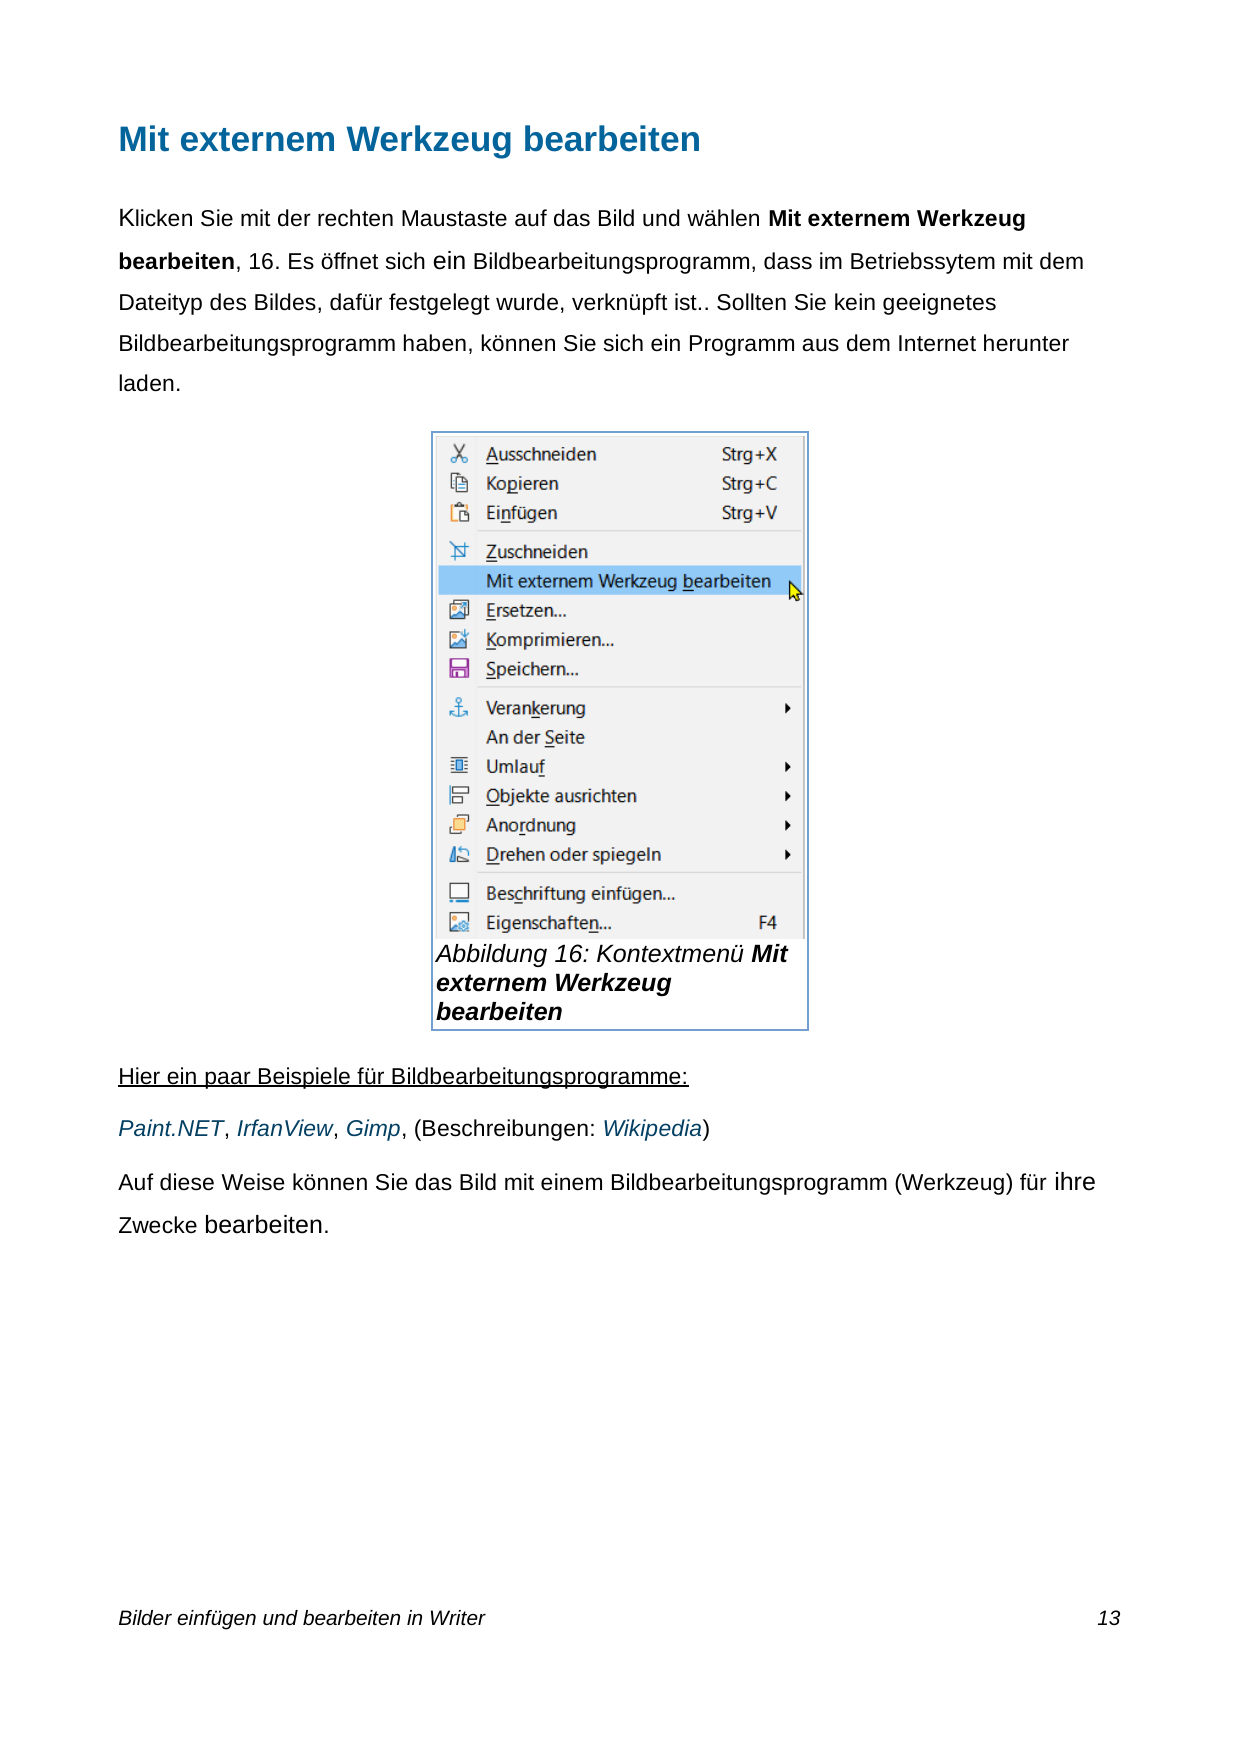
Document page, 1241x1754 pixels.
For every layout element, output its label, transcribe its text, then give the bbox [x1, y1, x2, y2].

text Abbildung 16: Kontextmenü Mit externem Werkzeug bearbeiten [436, 939, 804, 1026]
picture [435, 436, 805, 939]
text Paint.NET, IrfanView, Gimp, (Beschreibungen: Wikipedia) [118, 1114, 1122, 1141]
text Klicken Sie mit der rechten Maustaste auf das Bild und wählen Mit externem Werkzeug bearbeiten, Abbildung 16. Es öffnet sich ein Bildbearbeitungsprogramm, dass im Betriebssytem mit dem Dateityp des Bildes, dafür festgelegt wurde, verknüpft ist.. Sollten Sie kein geeignetes Bildbearbeitungsprogramm haben, können Sie sich ein Programm aus dem Internet herunter laden. [118, 202, 1122, 397]
text Hier ein paar Beispiele für Bildbearbeitungsprogramme: [118, 422, 1122, 1089]
subtitle Mit externem Werkzeug bearbeiten [118, 118, 1122, 159]
text Auf diese Weise können Sie das Bild mit einem Bildbearbeitungsprogramm (Werkzeug) für ihre Zwecke bearbeiten. [118, 1167, 1122, 1239]
